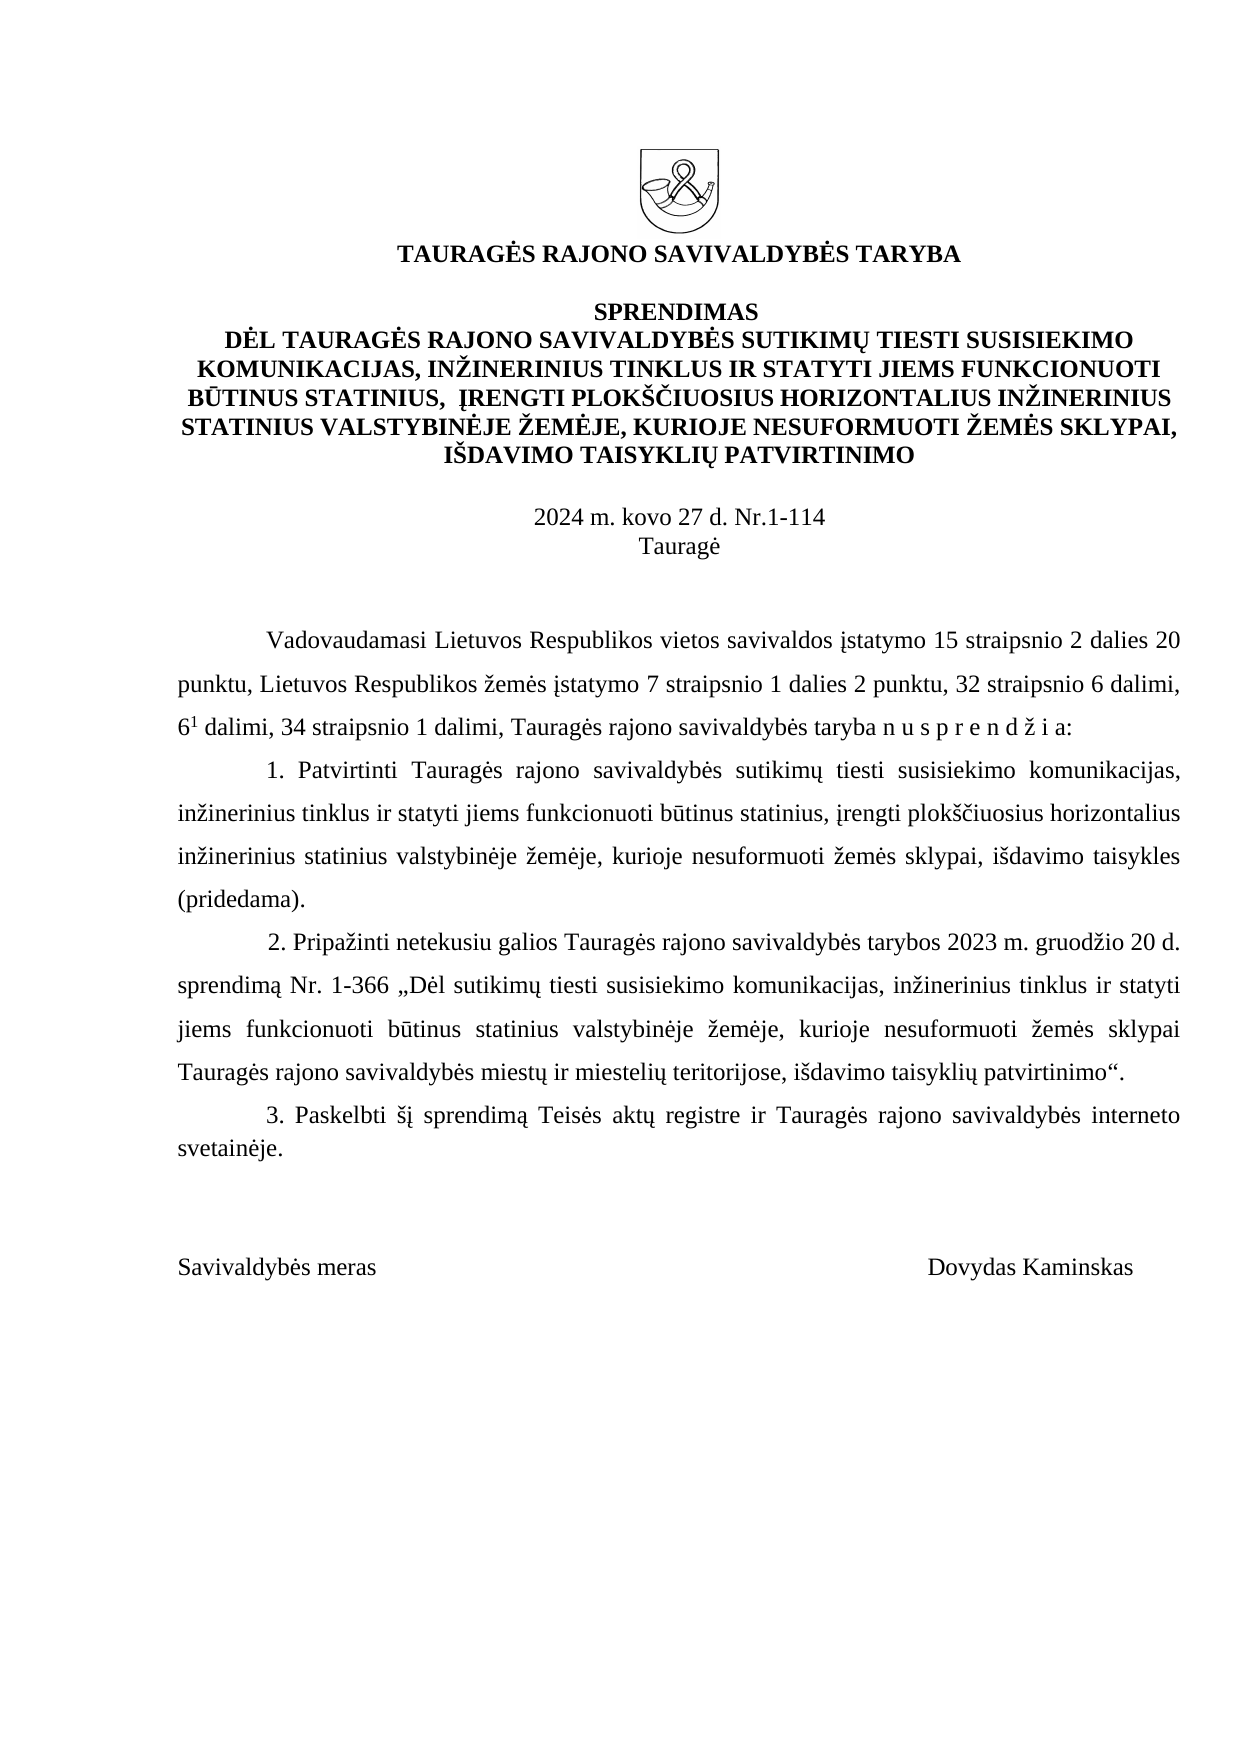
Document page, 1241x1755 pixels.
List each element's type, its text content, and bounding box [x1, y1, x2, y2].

text TAURAGĖS RAJONO SAVIVALDYBĖS TARYBA [177, 239, 1181, 268]
text 1. Patvirtinti Tauragės rajono savivaldybės sutikimų tiesti susisiekimo komunikacijas, inžinerinius tinklus ir statyti jiems funkcionuoti būtinus statinius, įrengti plokščiuosius horizontalius inžinerinius statinius valstybinėje žemėje, kurioje nesuformuoti žemės sklypai, išdavimo taisykles (pridedama). [177, 755, 1181, 913]
text DĖL TAURAGĖS RAJONO SAVIVALDYBĖS SUTIKIMŲ TIESTI SUSISIEKIMO KOMUNIKACIJAS, INŽINERINIUS TINKLUS IR STATYTI JIEMS FUNKCIONUOTI BŪTINUS STATINIUS, ĮRENGTI PLOKŠČIUOSIUS HORIZONTALIUS INŽINERINIUS STATINIUS VALSTYBINĖJE ŽEMĖJE, KURIOJE NESUFORMUOTI ŽEMĖS SKLYPAI, IŠDAVIMO TAISYKLIŲ PATVIRTINIMO [177, 325, 1181, 469]
text SPRENDIMAS [177, 297, 1181, 325]
text 2024 m. kovo 27 d. Nr.1-114 [177, 502, 1181, 531]
text Savivaldybės meras Dovydas Kaminskas [177, 1252, 1181, 1281]
text 2. Pripažinti netekusiu galios Tauragės rajono savivaldybės tarybos 2023 m. gruodžio 20 d. sprendimą Nr. 1-366 „Dėl sutikimų tiesti susisiekimo komunikacijas, inžinerinius tinklus ir statyti jiems funkcionuoti būtinus statinius valstybinėje žemėje, kurioje nesuformuoti žemės sklypai Tauragės rajono savivaldybės miestų ir miestelių teritorijose, išdavimo taisyklių patvirtinimo“. [177, 927, 1181, 1086]
text Tauragė [177, 531, 1181, 559]
text Vadovaudamasi Lietuvos Respublikos vietos savivaldos įstatymo 15 straipsnio 2 dalies 20 punktu, Lietuvos Respublikos žemės įstatymo 7 straipsnio 1 dalies 2 punktu, 32 straipsnio 6 dalimi, 61 dalimi, 34 straipsnio 1 dalimi, Tauragės rajono savivaldybės taryba n u s p r e n d ž i a: [177, 626, 1181, 741]
text 3. Paskelbti šį sprendimą Teisės aktų registre ir Tauragės rajono savivaldybės interneto svetainėje. [177, 1100, 1181, 1162]
